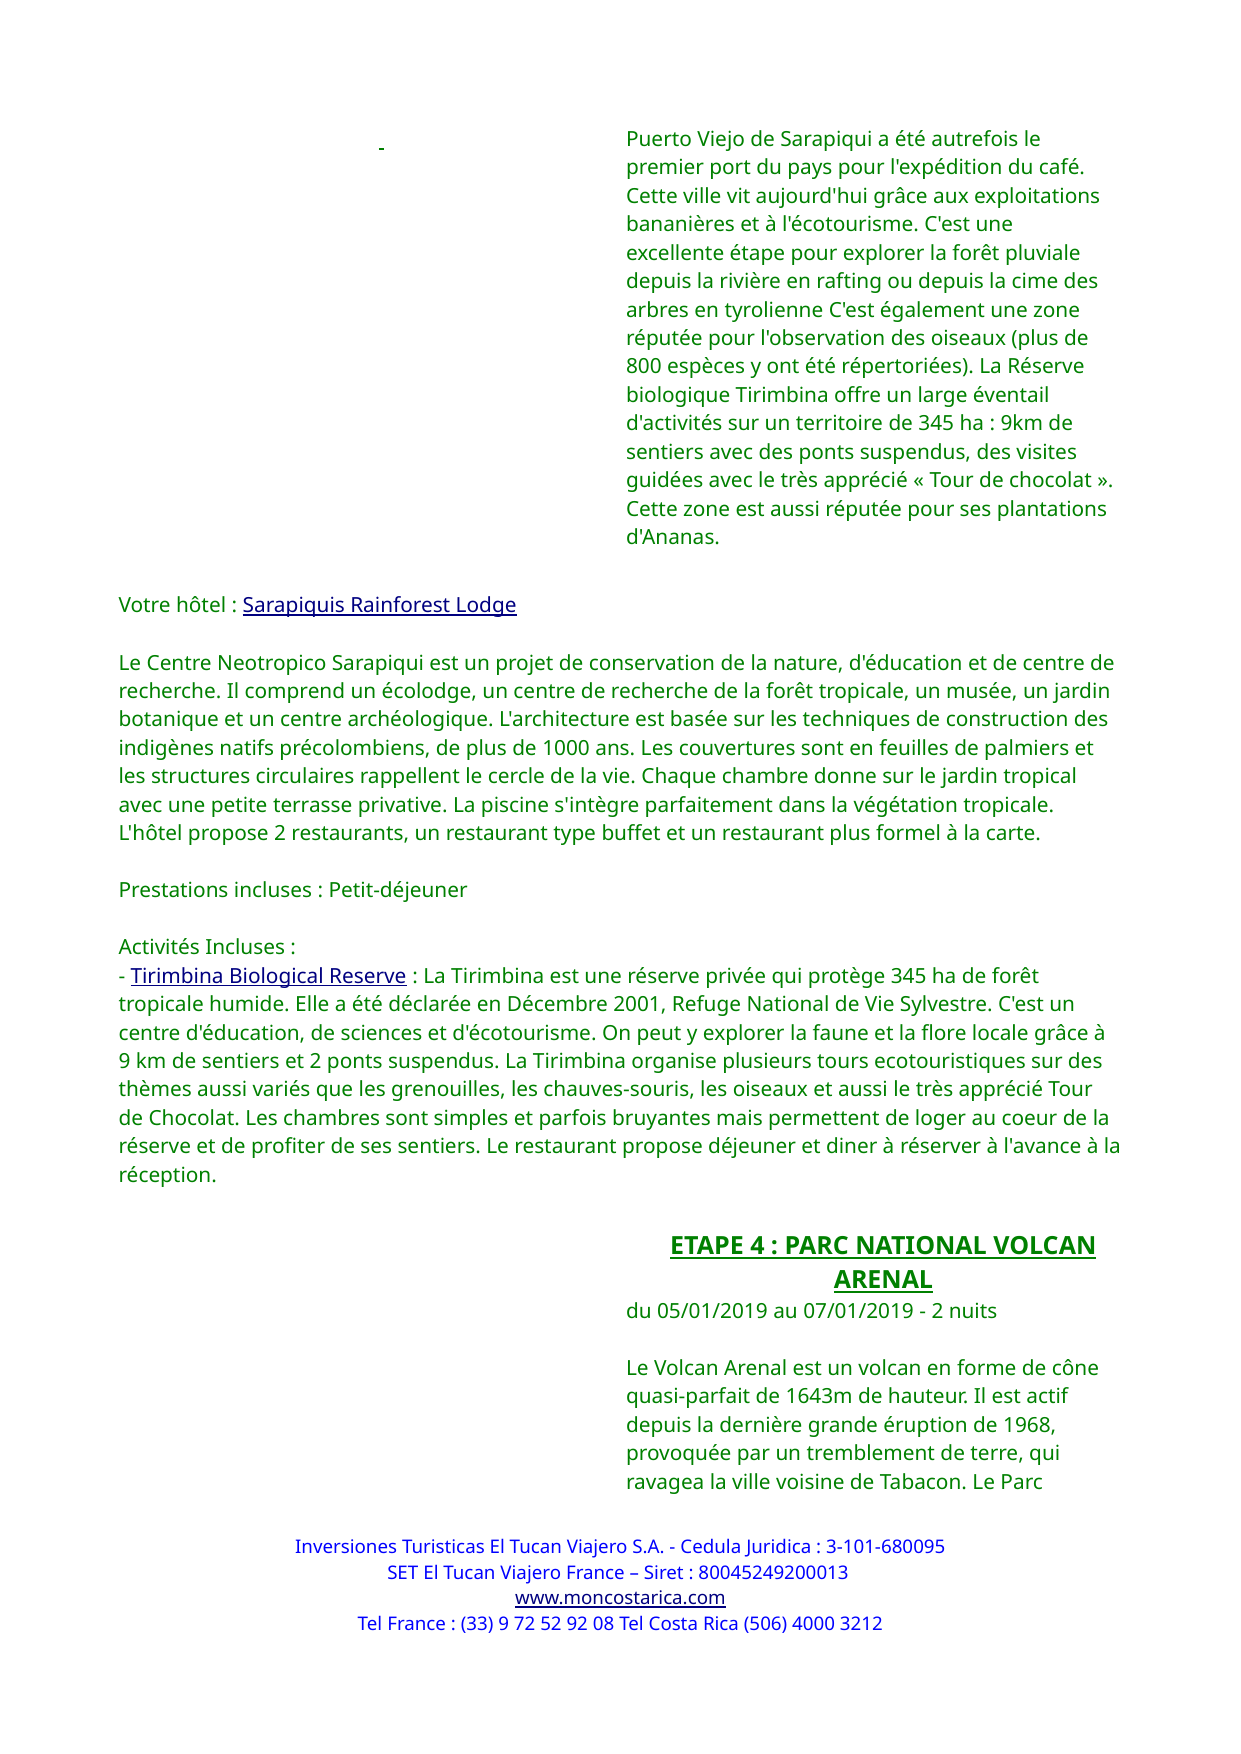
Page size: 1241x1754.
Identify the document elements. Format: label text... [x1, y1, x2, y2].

table_header [118, 1222, 620, 1501]
text Prestations incluses : Petit-déjeuner [118, 875, 1122, 904]
text Activités Incluses : [118, 932, 1122, 961]
table_header ETAPE 4 : PARC NATIONAL VOLCAN ARENAL du 05/01/2019 au 07/01/2019 - 2 nuits Le Volcan Arenal est un volcan en forme de cône quasi-parfait de 1643m de hauteur. Il est actif depuis la dernière grande éruption de 1968, provoquée par un tremblement de terre, qui ravagea la ville voisine de Tabacon. Le Parc [620, 1222, 1122, 1501]
text Le Centre Neotropico Sarapiqui est un projet de conservation de la nature, d'éducation et de centre de recherche. Il comprend un écolodge, un centre de recherche de la forêt tropicale, un musée, un jardin botanique et un centre archéologique. L'architecture est basée sur les techniques de construction des indigènes natifs précolombiens, de plus de 1000 ans. Les couvertures sont en feuilles de palmiers et les structures circulaires rappellent le cercle de la vie. Chaque chambre donne sur le jardin tropical avec une petite terrasse privative. La piscine s'intègre parfaitement dans la végétation tropicale. L'hôtel propose 2 restaurants, un restaurant type buffet et un restaurant plus formel à la carte. [118, 648, 1122, 847]
text - Tirimbina Biological Reserve : La Tirimbina est une réserve privée qui protège 345 ha de forêt tropicale humide. Elle a été déclarée en Décembre 2001, Refuge National de Vie Sylvestre. C'est un centre d'éducation, de sciences et d'écotourisme. On peut y explorer la faune et la flore locale grâce à 9 km de sentiers et 2 ponts suspendus. La Tirimbina organise plusieurs tours ecotouristiques sur des thèmes aussi variés que les grenouilles, les chauves-souris, les oiseaux et aussi le très apprécié Tour de Chocolat. Les chambres sont simples et parfois bruyantes mais permettent de loger au coeur de la réserve et de profiter de ses sentiers. Le restaurant propose déjeuner et diner à réserver à l'avance à la réception. [118, 961, 1122, 1188]
table_header [118, 118, 620, 556]
table_header Puerto Viejo de Sarapiqui a été autrefois le premier port du pays pour l'expédition du café. Cette ville vit aujourd'hui grâce aux exploitations bananières et à l'écotourisme. C'est une excellente étape pour explorer la forêt pluviale depuis la rivière en rafting ou depuis la cime des arbres en tyrolienne C'est également une zone réputée pour l'observation des oiseaux (plus de 800 espèces y ont été répertoriées). La Réserve biologique Tirimbina offre un large éventail d'activités sur un territoire de 345 ha : 9km de sentiers avec des ponts suspendus, des visites guidées avec le très apprécié « Tour de chocolat ». Cette zone est aussi réputée pour ses plantations d'Ananas. [620, 118, 1122, 556]
text Votre hôtel : Sarapiquis Rainforest Lodge [118, 590, 1122, 619]
